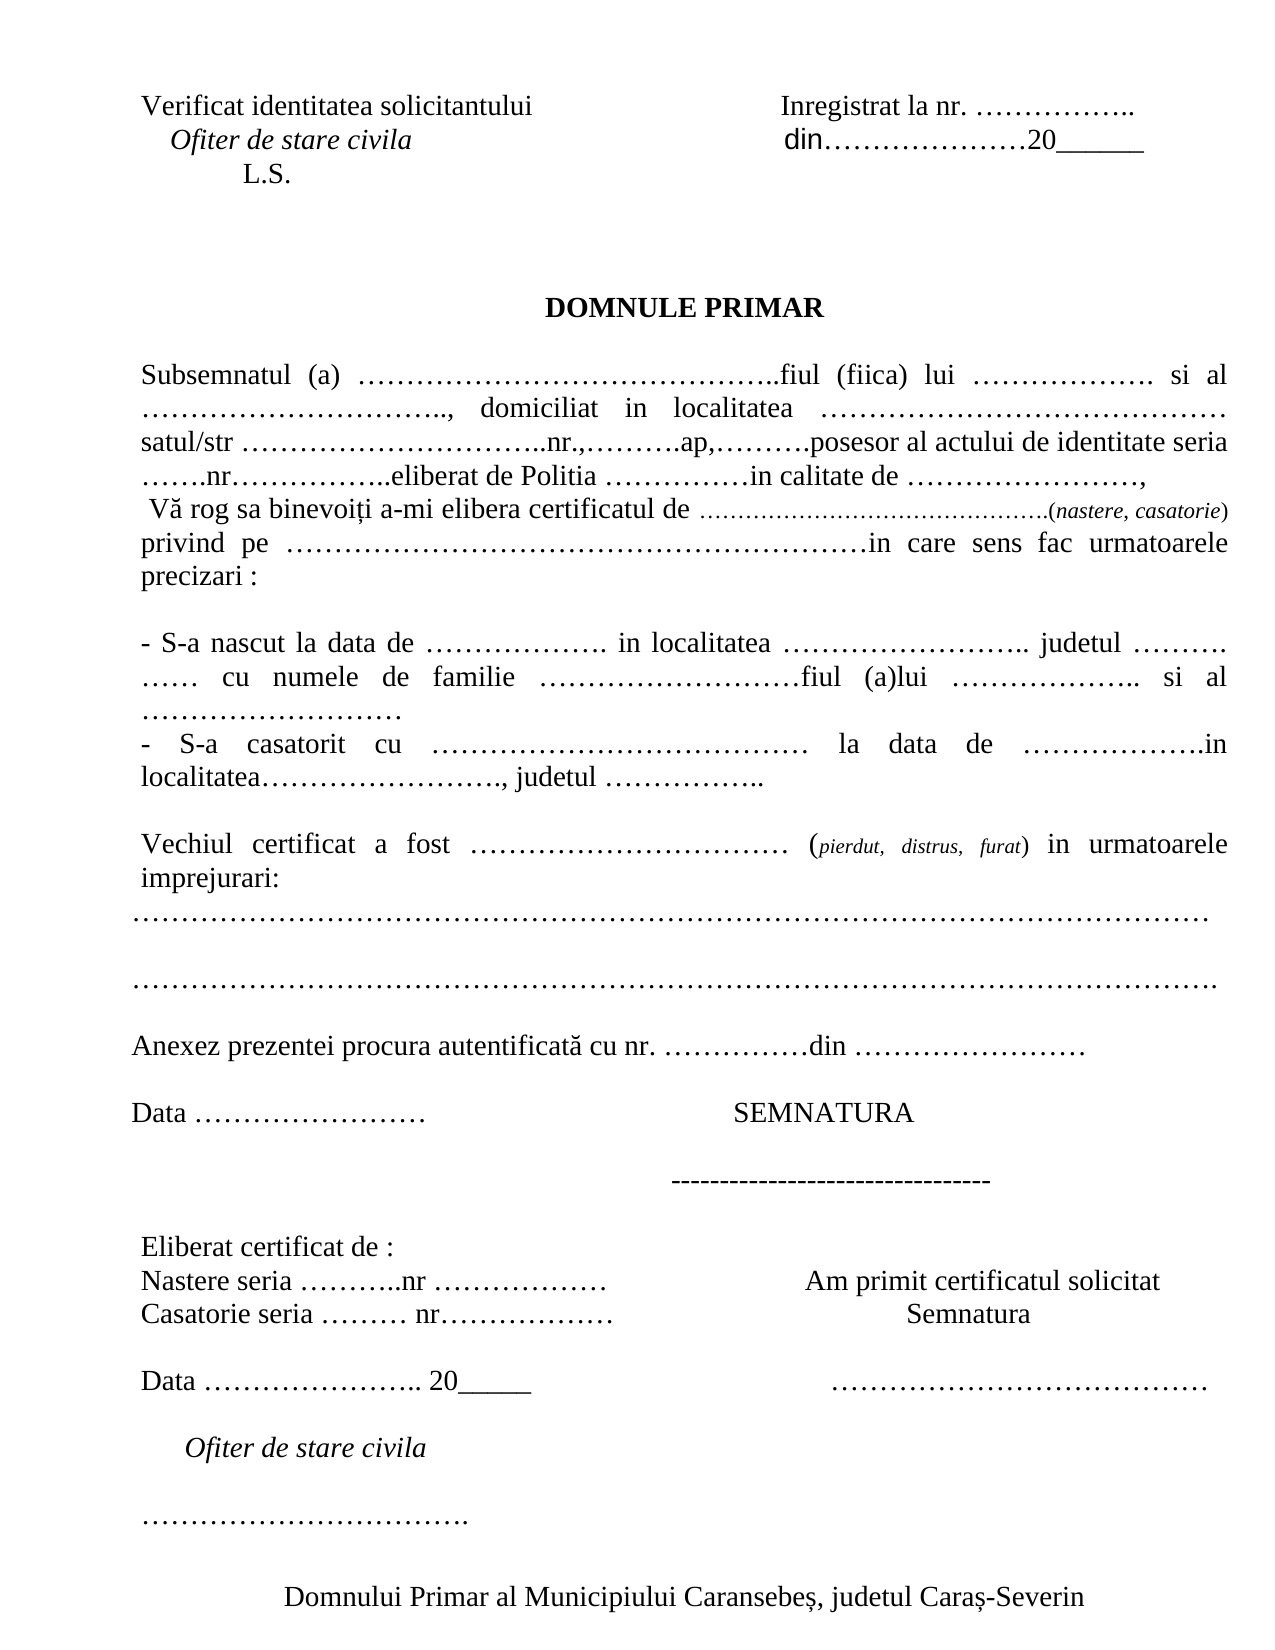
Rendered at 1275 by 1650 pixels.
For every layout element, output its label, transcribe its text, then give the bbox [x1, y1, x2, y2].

text Data ………………….. 20_____ ………………………………… [141, 1363, 1228, 1397]
text Data …………………… SEMNATURA [131, 1095, 1228, 1128]
text Ofiter de stare civila din…………………20______ [141, 122, 1228, 156]
text - S-a casatorit cu ………………………………… la data de ……………….in localitatea……………………., judetul …………….. [141, 726, 1228, 793]
text Casatorie seria ……… nr……………… Semnatura [141, 1296, 1228, 1330]
text Vă rog sa binevoiți a-mi elibera certificatul de ……………………………………….(nastere, casatorie) privind pe ……………………………………………………in care sens fac urmatoarele precizari : [141, 491, 1228, 592]
text Vechiul certificat a fost …………………………… (pierdut, distrus, furat) in urmatoarele imprejurari: [141, 827, 1228, 894]
subtitle Ofiter de stare civila [141, 1430, 1228, 1464]
text Eliberat certificat de : [141, 1229, 1228, 1263]
text L.S. [141, 156, 1228, 189]
text Anexez prezentei procura autentificată cu nr. ……………din …………………… [131, 1028, 1228, 1061]
text ………………………………………………………………………………………………… [131, 894, 1228, 927]
text DOMNULE PRIMAR [141, 290, 1228, 323]
text - S-a nascut la data de ………………. in localitatea …………………….. judetul ……….…… cu numele de familie ………………………fiul (a)lui ……………….. si al ……………………… [141, 625, 1228, 726]
text --------------------------------- [131, 1162, 1228, 1196]
text ……………………………. [141, 1497, 1228, 1531]
text Nastere seria ………..nr ……………… Am primit certificatul solicitat [141, 1263, 1228, 1296]
text …………………………………………………………………………………………………. [131, 927, 1228, 994]
text Verificat identitatea solicitantului Inregistrat la nr. …………….. [141, 88, 1228, 122]
text Domnului Primar al Municipiului Caransebeș, judetul Caraș-Severin [141, 1579, 1228, 1612]
text Subsemnatul (a) ……………………………………..fiul (fiica) lui ………………. si al ………………………….., domiciliat in localitatea …………………………………… satul/str …………………………..nr.,……….ap,……….posesor al actului de identitate seria …….nr……………..eliberat de Politia ……………in calitate de ……………………, [141, 357, 1228, 491]
